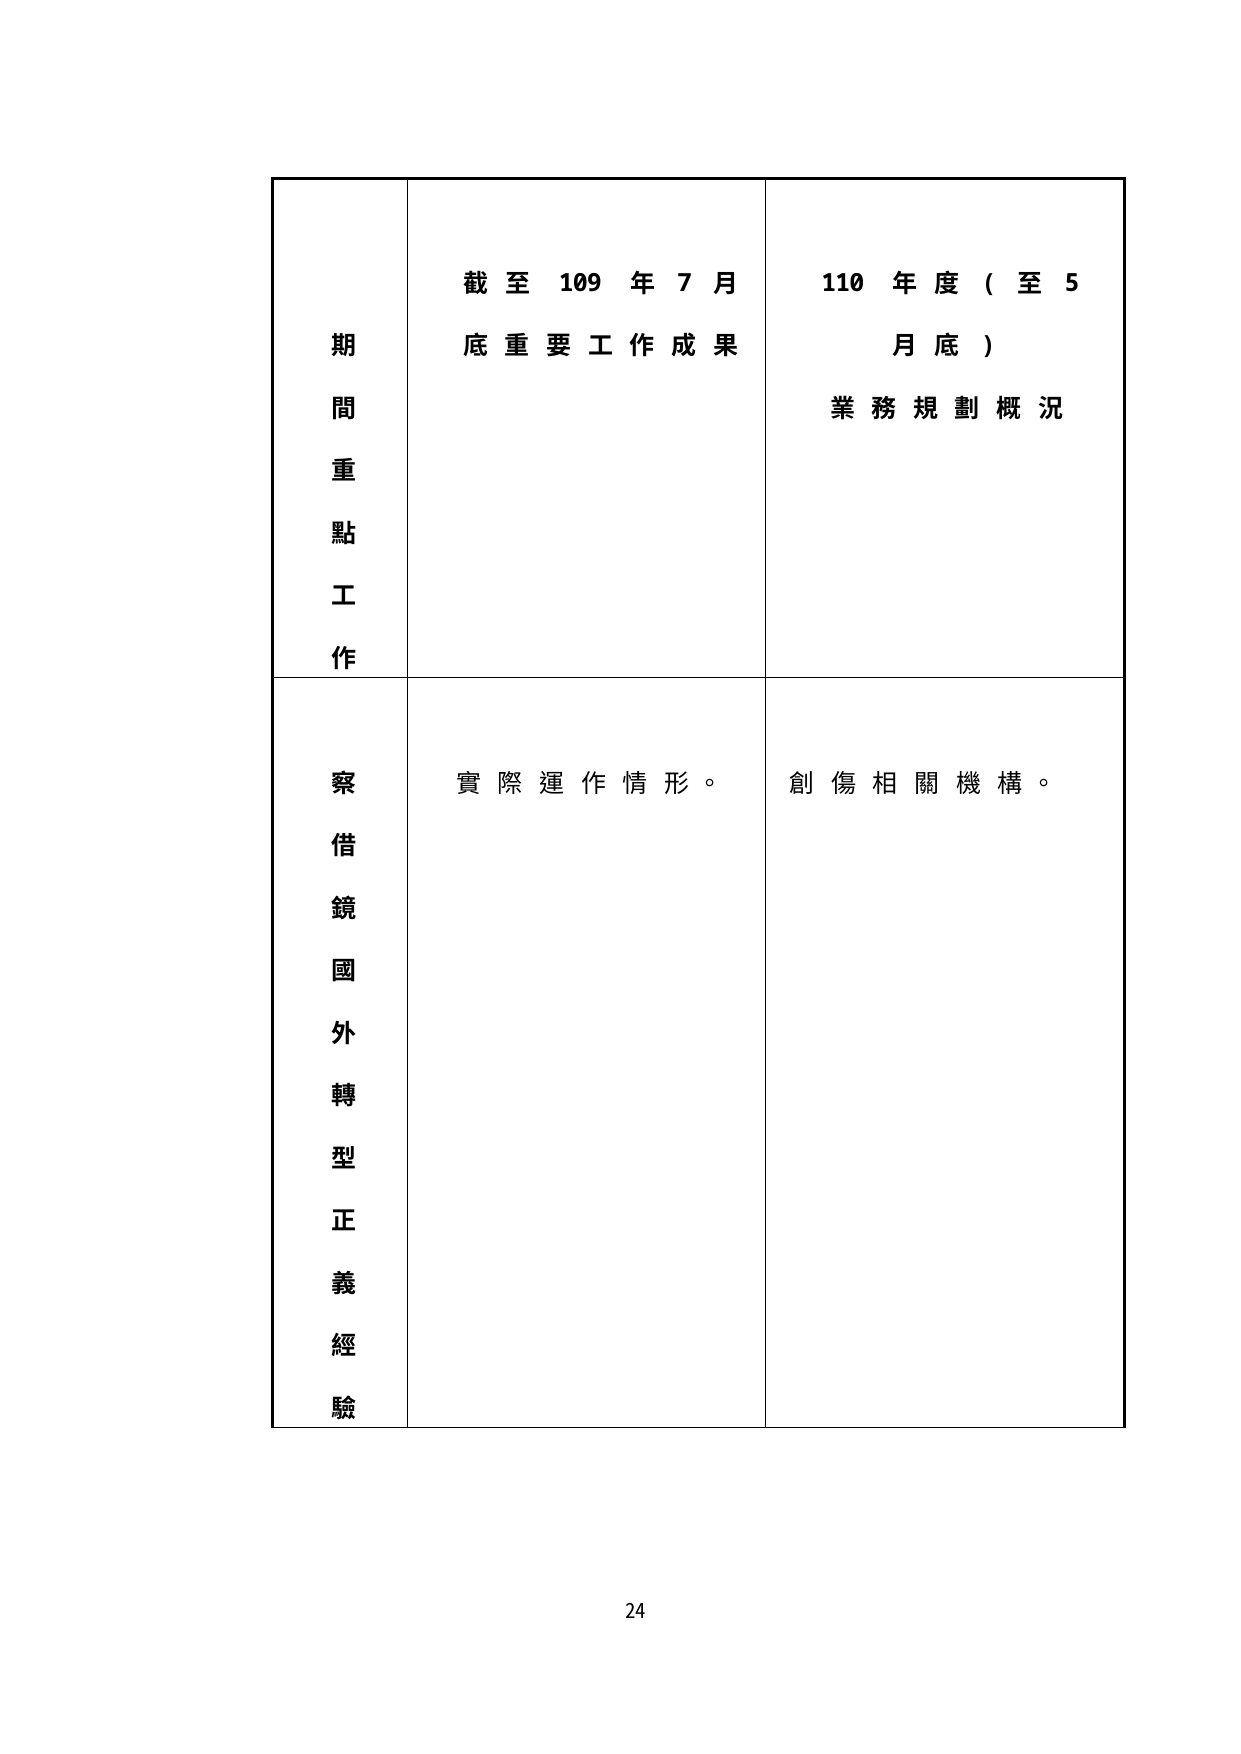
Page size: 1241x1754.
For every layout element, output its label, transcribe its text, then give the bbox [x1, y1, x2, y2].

table_cell 察借鏡國外轉型正義經驗 [274, 678, 407, 1427]
table_header 期間 重點 工作 [274, 180, 407, 677]
table_cell 創傷相關機構。 [766, 678, 1123, 1427]
table_header 截至109年7月底重要工作成果 [408, 180, 765, 677]
table_cell 實際運作情形。 [408, 678, 765, 1427]
table_header 110年度(至5月底) 業務規劃概況 [766, 180, 1123, 677]
